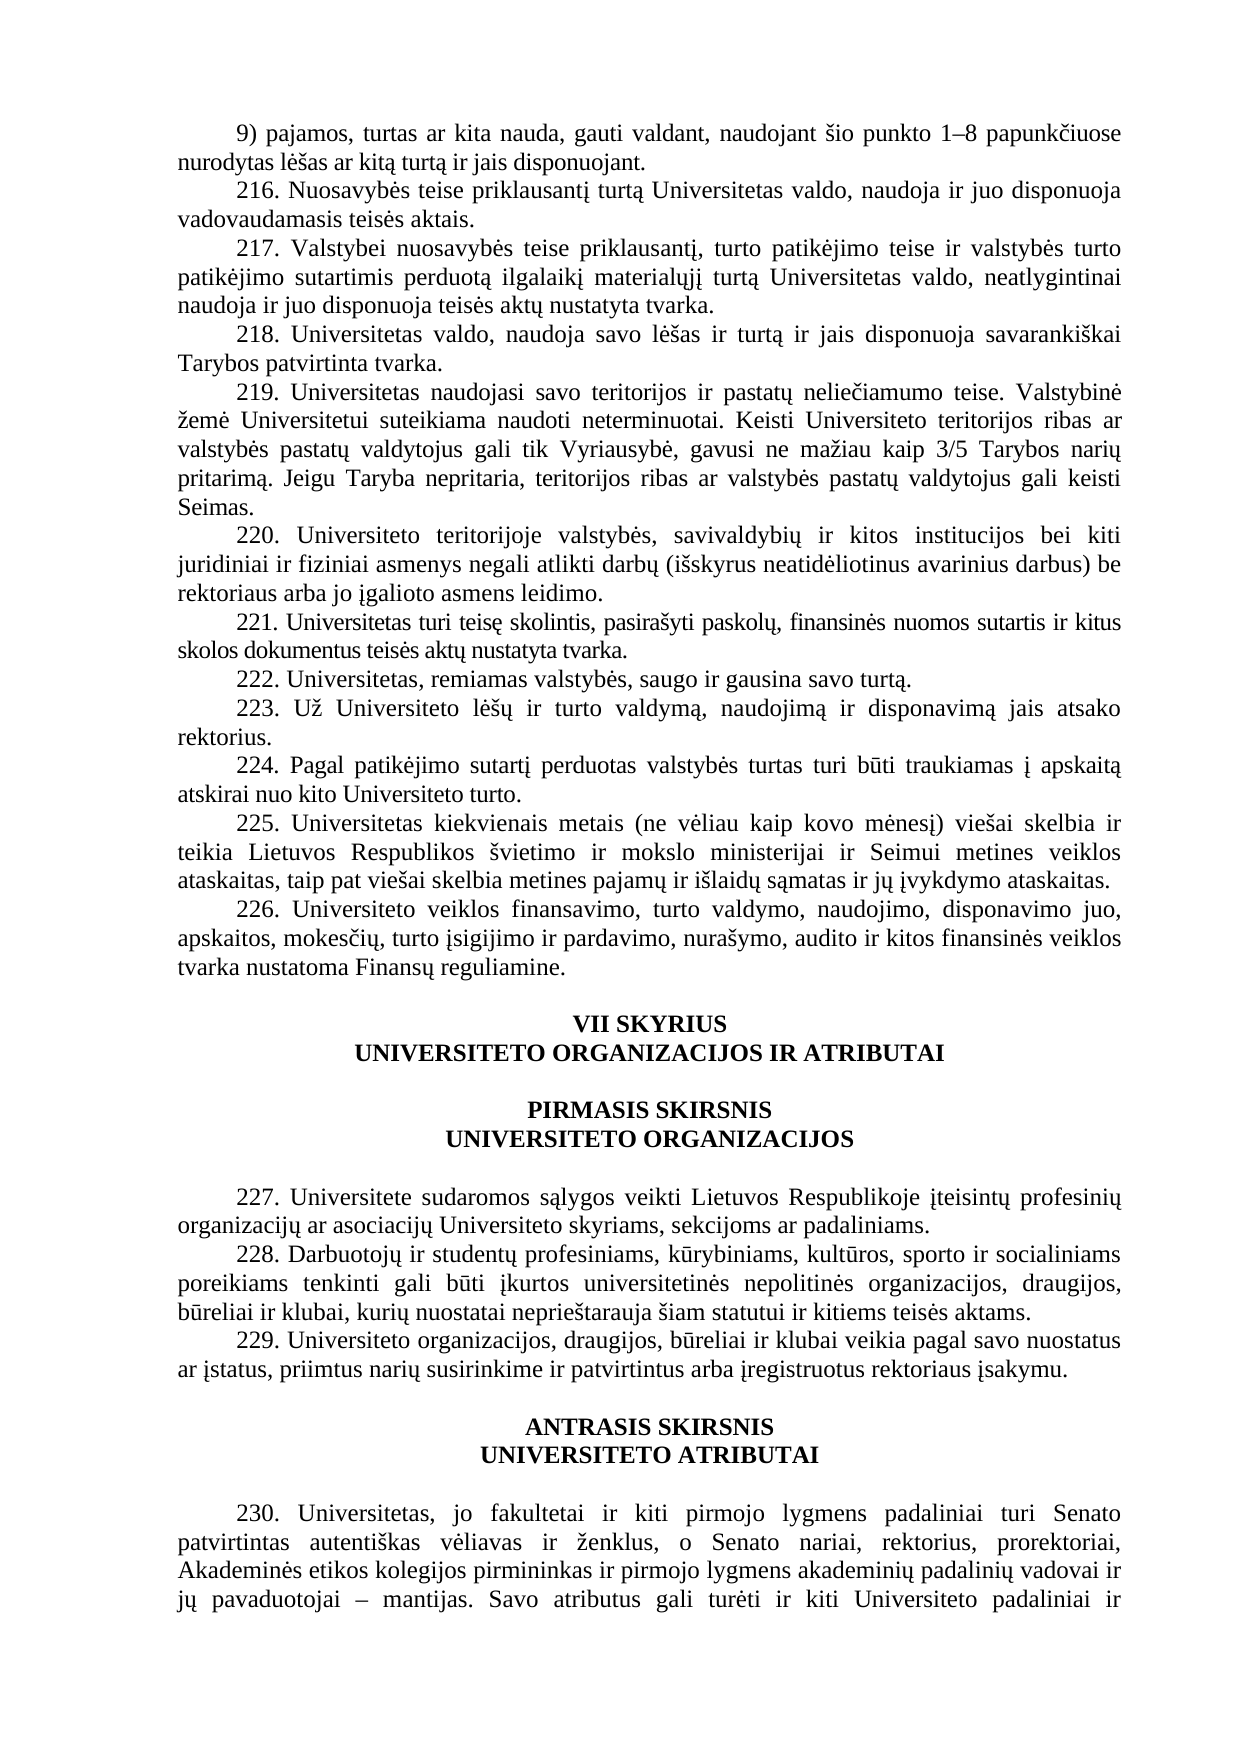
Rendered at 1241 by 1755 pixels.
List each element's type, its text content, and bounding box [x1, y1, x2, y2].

text 230. Universitetas, jo fakultetai ir kiti pirmojo lygmens padaliniai turi Senato patvirtintas autentiškas vėliavas ir ženklus, o Senato nariai, rektorius, prorektoriai, Akademinės etikos kolegijos pirmininkas ir pirmojo lygmens akademinių padalinių vadovai ir jų pavaduotojai – mantijas. Savo atributus gali turėti ir kiti Universiteto padaliniai ir [177, 1498, 1122, 1613]
text 224. Pagal patikėjimo sutartį perduotas valstybės turtas turi būti traukiamas į apskaitą atskirai nuo kito Universiteto turto. [177, 751, 1122, 808]
text 220. Universiteto teritorijoje valstybės, savivaldybių ir kitos institucijos bei kiti juridiniai ir fiziniai asmenys negali atlikti darbų (išskyrus neatidėliotinus avarinius darbus) be rektoriaus arba jo įgalioto asmens leidimo. [177, 521, 1122, 607]
text 223. Už Universiteto lėšų ir turto valdymą, naudojimą ir disponavimą jais atsako rektorius. [177, 693, 1122, 751]
text 221. Universitetas turi teisę skolintis, pasirašyti paskolų, finansinės nuomos sutartis ir kitus skolos dokumentus teisės aktų nustatyta tvarka. [177, 607, 1122, 664]
text VII SKYRIUS [177, 1009, 1122, 1038]
text 229. Universiteto organizacijos, draugijos, būreliai ir klubai veikia pagal savo nuostatus ar įstatus, priimtus narių susirinkime ir patvirtintus arba įregistruotus rektoriaus įsakymu. [177, 1326, 1122, 1383]
text 227. Universitete sudaromos sąlygos veikti Lietuvos Respublikoje įteisintų profesinių organizacijų ar asociacijų Universiteto skyriams, sekcijoms ar padaliniams. [177, 1182, 1122, 1239]
text 217. Valstybei nuosavybės teise priklausantį, turto patikėjimo teise ir valstybės turto patikėjimo sutartimis perduotą ilgalaikį materialųjį turtą Universitetas valdo, neatlygintinai naudoja ir juo disponuoja teisės aktų nustatyta tvarka. [177, 233, 1122, 319]
text universiteto organizacijos [177, 1124, 1122, 1153]
text 228. Darbuotojų ir studentų profesiniams, kūrybiniams, kultūros, sporto ir socialiniams poreikiams tenkinti gali būti įkurtos universitetinės nepolitinės organizacijos, draugijos, būreliai ir klubai, kurių nuostatai neprieštarauja šiam statutui ir kitiems teisės aktams. [177, 1239, 1122, 1326]
text universiteto Atributai [177, 1441, 1122, 1469]
text 218. Universitetas valdo, naudoja savo lėšas ir turtą ir jais disponuoja savarankiškai Tarybos patvirtinta tvarka. [177, 319, 1122, 377]
text 222. Universitetas, remiamas valstybės, saugo ir gausina savo turtą. [177, 664, 1122, 693]
text antrasis SKIRSNIS [177, 1412, 1122, 1441]
text 9) pajamos, turtas ar kita nauda, gauti valdant, naudojant šio punkto 1–8 papunkčiuose nurodytas lėšas ar kitą turtą ir jais disponuojant. [177, 118, 1122, 176]
text universiteto organizacijos ir Atributai [177, 1038, 1122, 1067]
text 225. Universitetas kiekvienais metais (ne vėliau kaip kovo mėnesį) viešai skelbia ir teikia Lietuvos Respublikos švietimo ir mokslo ministerijai ir Seimui metines veiklos ataskaitas, taip pat viešai skelbia metines pajamų ir išlaidų sąmatas ir jų įvykdymo ataskaitas. [177, 808, 1122, 894]
text 226. Universiteto veiklos finansavimo, turto valdymo, naudojimo, disponavimo juo, apskaitos, mokesčių, turto įsigijimo ir pardavimo, nurašymo, audito ir kitos finansinės veiklos tvarka nustatoma Finansų reguliamine. [177, 894, 1122, 981]
text 216. Nuosavybės teise priklausantį turtą Universitetas valdo, naudoja ir juo disponuoja vadovaudamasis teisės aktais. [177, 176, 1122, 233]
text 219. Universitetas naudojasi savo teritorijos ir pastatų neliečiamumo teise. Valstybinė žemė Universitetui suteikiama naudoti neterminuotai. Keisti Universiteto teritorijos ribas ar valstybės pastatų valdytojus gali tik Vyriausybė, gavusi ne mažiau kaip 3/5 Tarybos narių pritarimą. Jeigu Taryba nepritaria, teritorijos ribas ar valstybės pastatų valdytojus gali keisti Seimas. [177, 377, 1122, 521]
text pirmasis SKIRSNIS [177, 1096, 1122, 1124]
